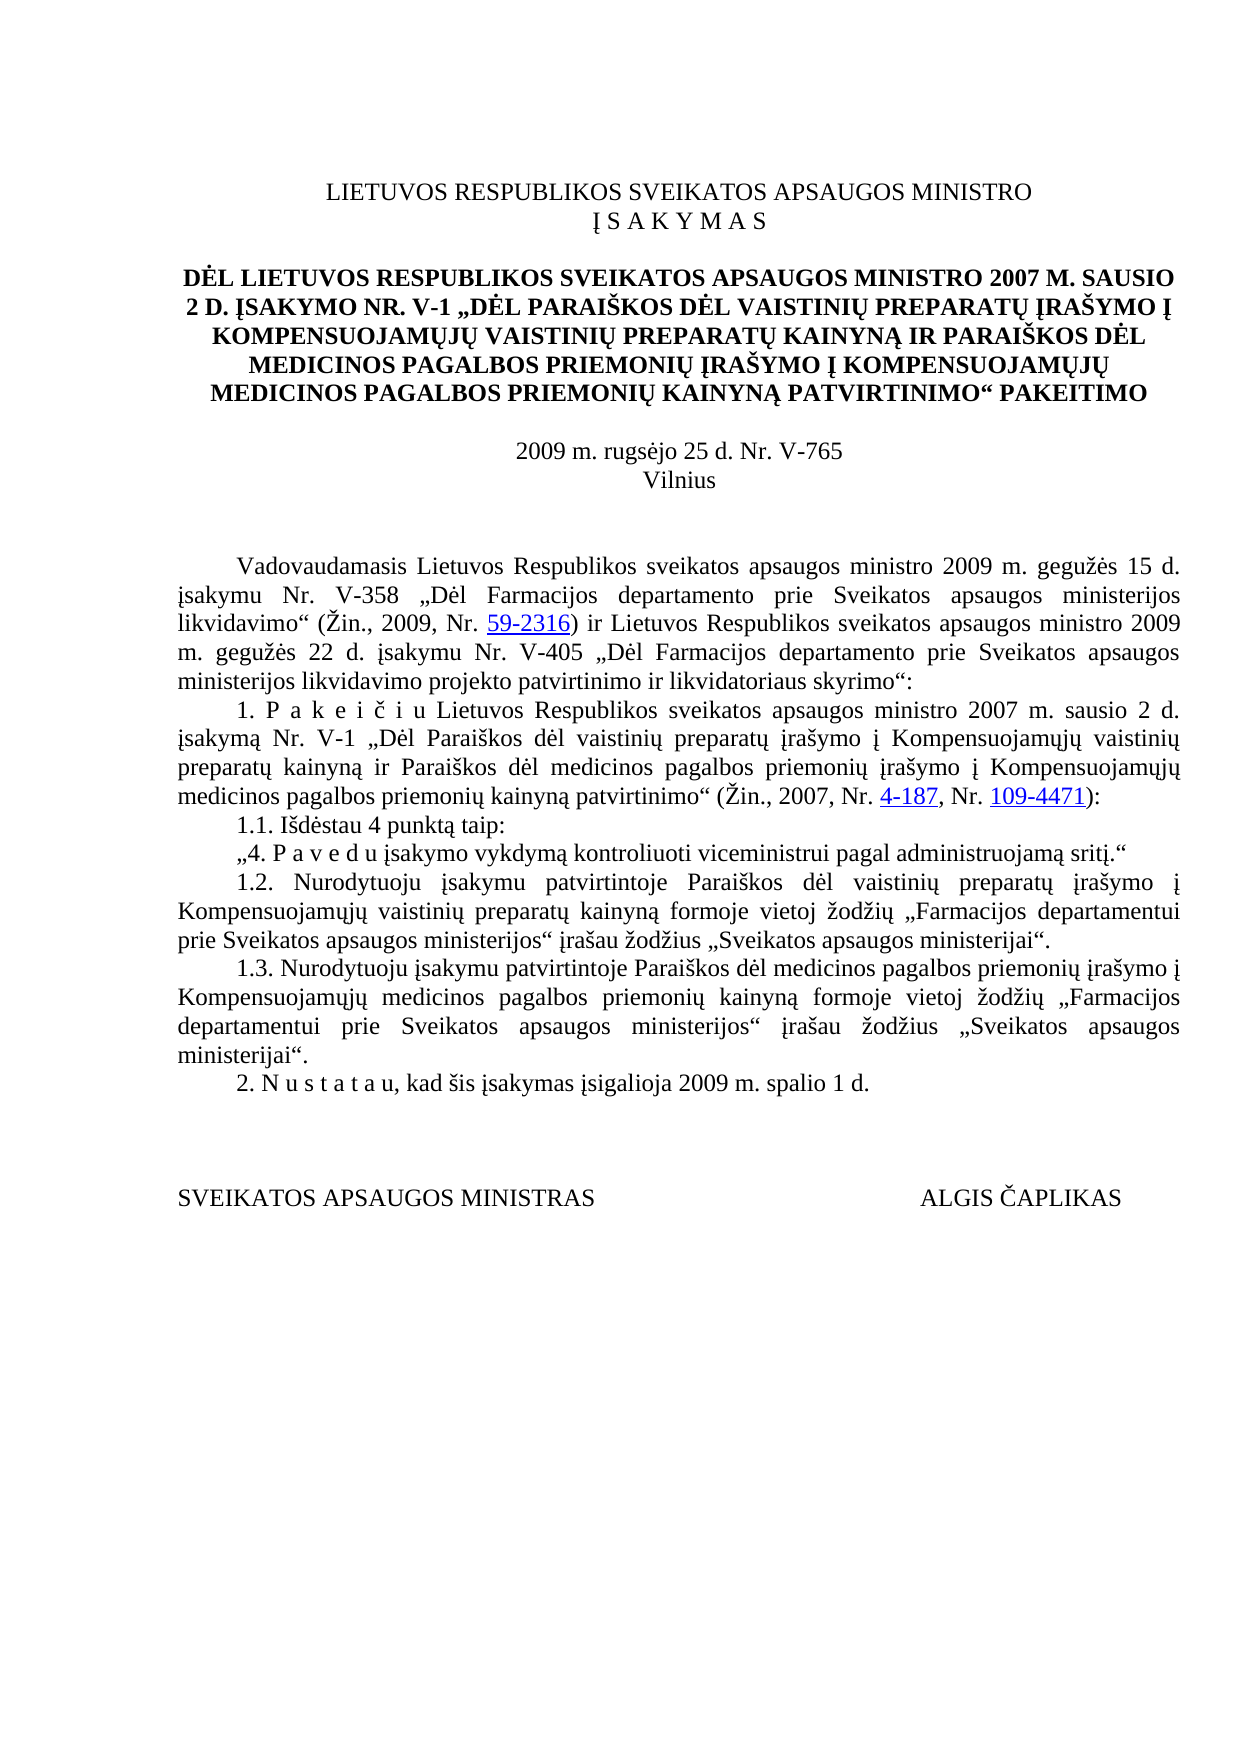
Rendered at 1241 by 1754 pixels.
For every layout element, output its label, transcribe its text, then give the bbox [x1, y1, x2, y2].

text 2009 m. rugsėjo 25 d. Nr. V-765 [177, 436, 1181, 465]
text SVEIKATOS APSAUGOS MINISTRAS ALGIS ČAPLIKAS [177, 1183, 1181, 1212]
text LIETUVOS RESPUBLIKOS SVEIKATOS APSAUGOS MINISTRO [177, 177, 1181, 206]
text DĖL LIETUVOS RESPUBLIKOS SVEIKATOS APSAUGOS MINISTRO 2007 m. SAUSIO 2 d. ĮSAKYMO Nr. V-1 „DĖL PARAIŠKOS DĖL VAISTINIŲ PREPARATŲ ĮRAŠYMO Į KOMPENSUOJAMŲJŲ VAISTINIŲ PREPARATŲ KAINYNĄ IR PARAIŠKOS DĖL MEDICINOS PAGALBOS PRIEMONIŲ ĮRAŠYMO Į KOMPENSUOJAMŲJŲ MEDICINOS PAGALBOS PRIEMONIŲ KAINYNĄ PATVIRTINIMO“ PAKEITIMO [177, 263, 1181, 407]
text Vilnius [177, 465, 1181, 493]
text 1.3. Nurodytuoju įsakymu patvirtintoje Paraiškos dėl medicinos pagalbos priemonių įrašymo į Kompensuojamųjų medicinos pagalbos priemonių kainyną formoje vietoj žodžių „Farmacijos departamentui prie Sveikatos apsaugos ministerijos“ įrašau žodžius „Sveikatos apsaugos ministerijai“. [177, 953, 1181, 1068]
text „4. P a v e d u įsakymo vykdymą kontroliuoti viceministrui pagal administruojamą sritį.“ [177, 838, 1181, 867]
text 2. N u s t a t a u, kad šis įsakymas įsigalioja 2009 m. spalio 1 d. [177, 1068, 1181, 1097]
text Vadovaudamasis Lietuvos Respublikos sveikatos apsaugos ministro 2009 m. gegužės 15 d. įsakymu Nr. V-358 „Dėl Farmacijos departamento prie Sveikatos apsaugos ministerijos likvidavimo“ (Žin., 2009, Nr. 59-2316) ir Lietuvos Respublikos sveikatos apsaugos ministro 2009 m. gegužės 22 d. įsakymu Nr. V-405 „Dėl Farmacijos departamento prie Sveikatos apsaugos ministerijos likvidavimo projekto patvirtinimo ir likvidatoriaus skyrimo“: [177, 551, 1181, 695]
text 1.1. Išdėstau 4 punktą taip: [177, 810, 1181, 838]
text Į S A K Y M A S [177, 206, 1181, 235]
text 1.2. Nurodytuoju įsakymu patvirtintoje Paraiškos dėl vaistinių preparatų įrašymo į Kompensuojamųjų vaistinių preparatų kainyną formoje vietoj žodžių „Farmacijos departamentui prie Sveikatos apsaugos ministerijos“ įrašau žodžius „Sveikatos apsaugos ministerijai“. [177, 867, 1181, 953]
text 1. P a k e i č i u Lietuvos Respublikos sveikatos apsaugos ministro 2007 m. sausio 2 d. įsakymą Nr. V-1 „Dėl Paraiškos dėl vaistinių preparatų įrašymo į Kompensuojamųjų vaistinių preparatų kainyną ir Paraiškos dėl medicinos pagalbos priemonių įrašymo į Kompensuojamųjų medicinos pagalbos priemonių kainyną patvirtinimo“ (Žin., 2007, Nr. 4-187, Nr. 109-4471): [177, 695, 1181, 810]
